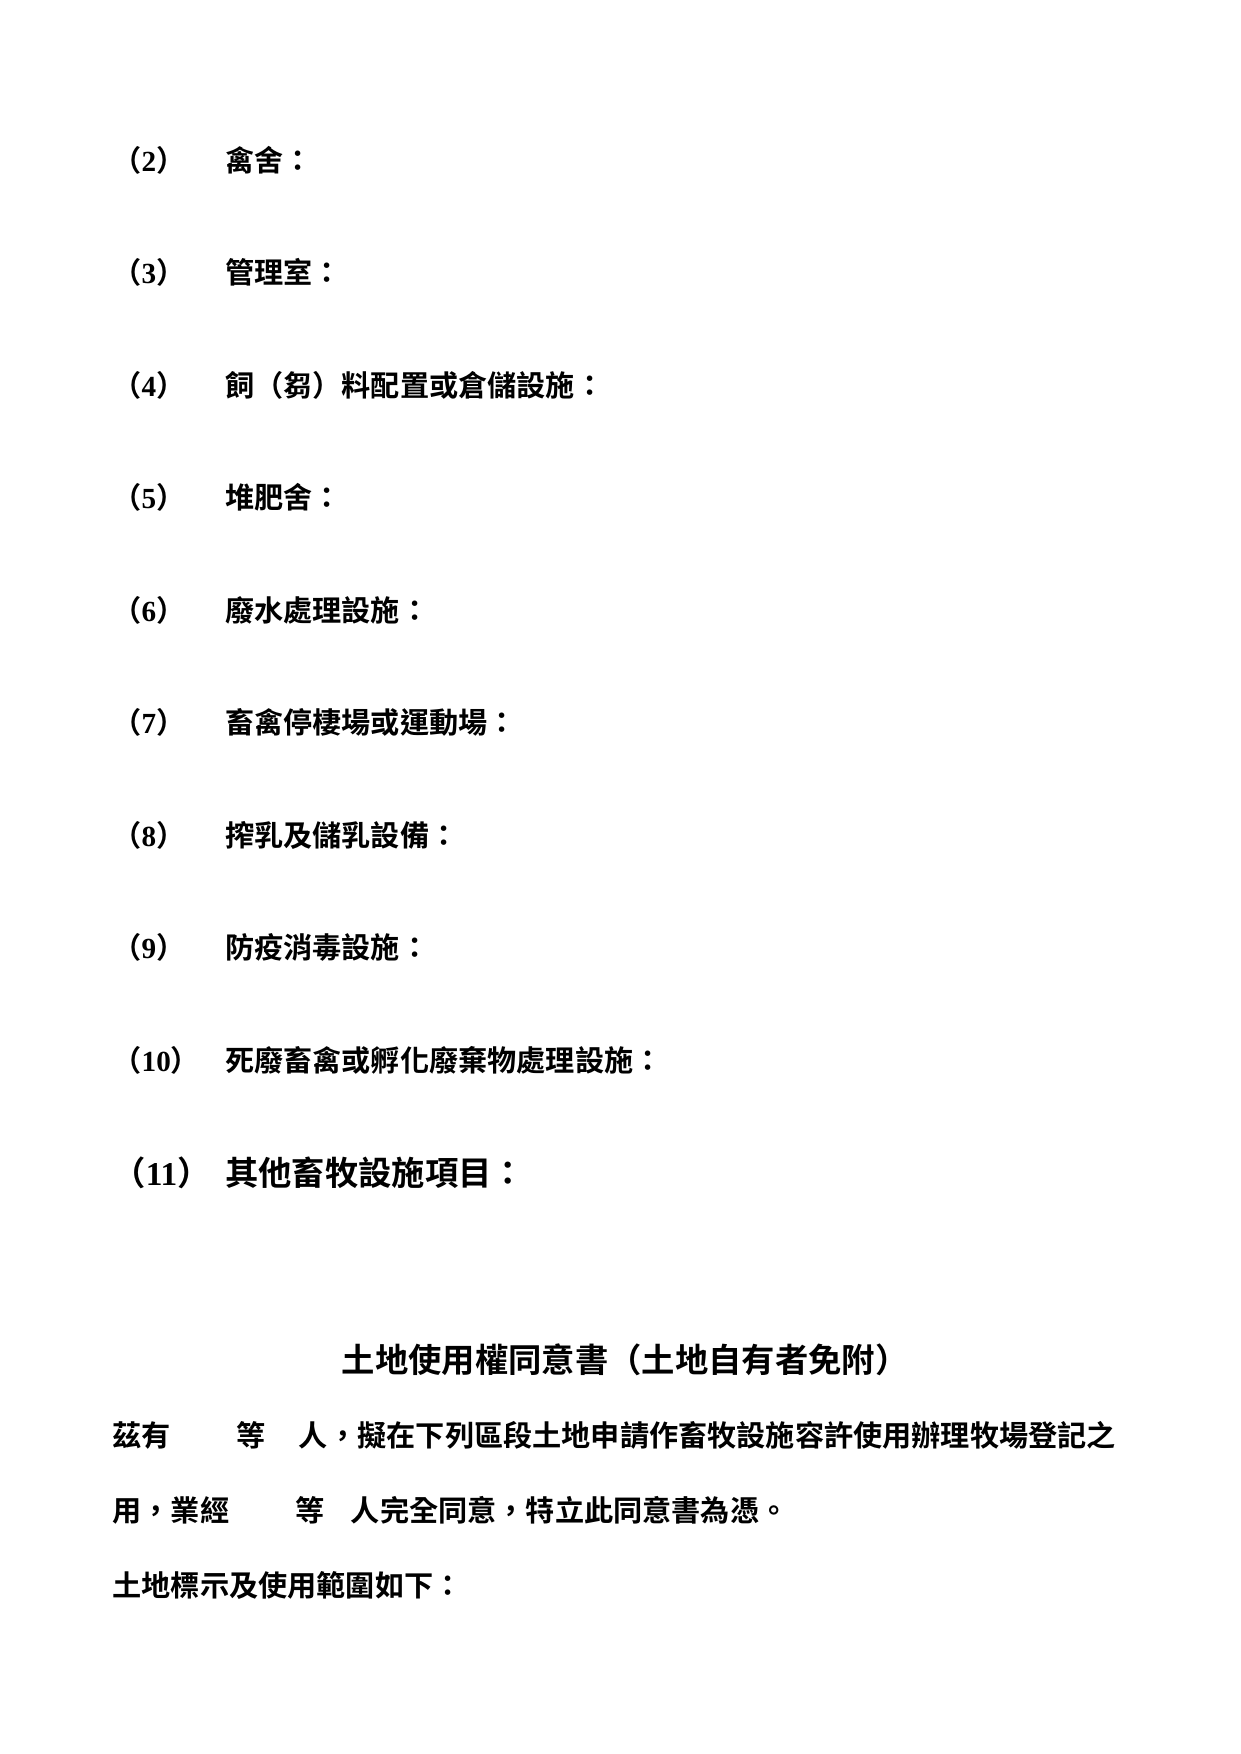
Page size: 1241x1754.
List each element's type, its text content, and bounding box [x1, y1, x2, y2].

list 防疫消毒設施： [112, 908, 1137, 983]
list 堆肥舍： [112, 458, 1137, 533]
text 土地標示及使用範圍如下： [112, 1546, 1137, 1621]
list 管理室： [112, 233, 1137, 308]
list 禽舍： [112, 121, 1137, 196]
text 土地使用權同意書（土地自有者免附） [112, 1321, 1137, 1396]
list 死廢畜禽或孵化廢棄物處理設施： [112, 1021, 1137, 1096]
list 搾乳及儲乳設備： [112, 796, 1137, 871]
list 畜禽停棲場或運動場： [112, 683, 1137, 758]
list 廢水處理設施： [112, 571, 1137, 646]
list 飼（芻）料配置或倉儲設施： [112, 346, 1137, 421]
list 其他畜牧設施項目： [112, 1133, 1137, 1208]
text 茲有 等 人，擬在下列區段土地申請作畜牧設施容許使用辦理牧場登記之用，業經 等 人完全同意，特立此同意書為憑。 [112, 1396, 1137, 1546]
